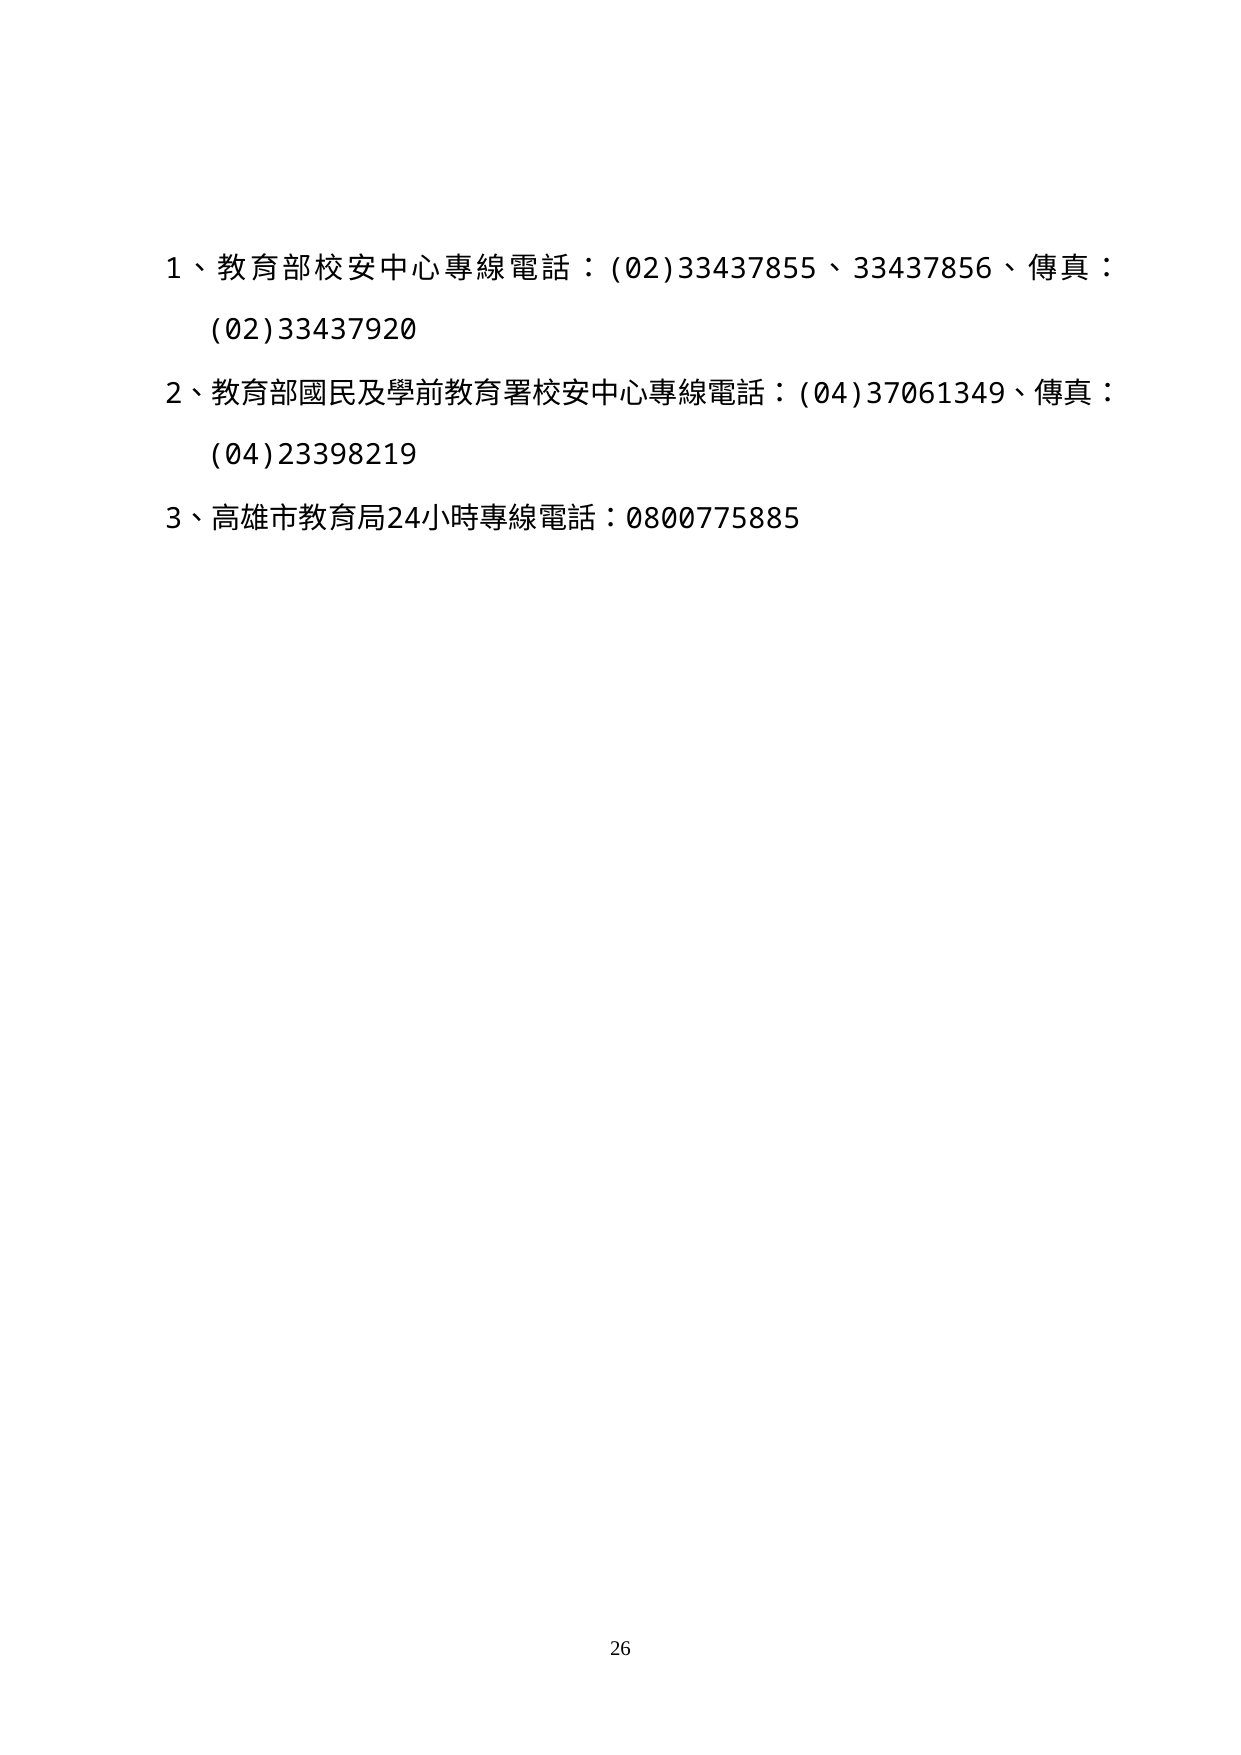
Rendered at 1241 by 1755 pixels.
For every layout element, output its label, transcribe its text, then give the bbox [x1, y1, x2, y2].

text 3、高雄市教育局24小時專線電話：0800775885 [164, 474, 1122, 537]
text 1、教育部校安中心專線電話：(02)33437855、33437856、傳真：(02)33437920 [164, 224, 1122, 349]
text 2、教育部國民及學前教育署校安中心專線電話：(04)37061349、傳真：(04)23398219 [164, 349, 1122, 474]
